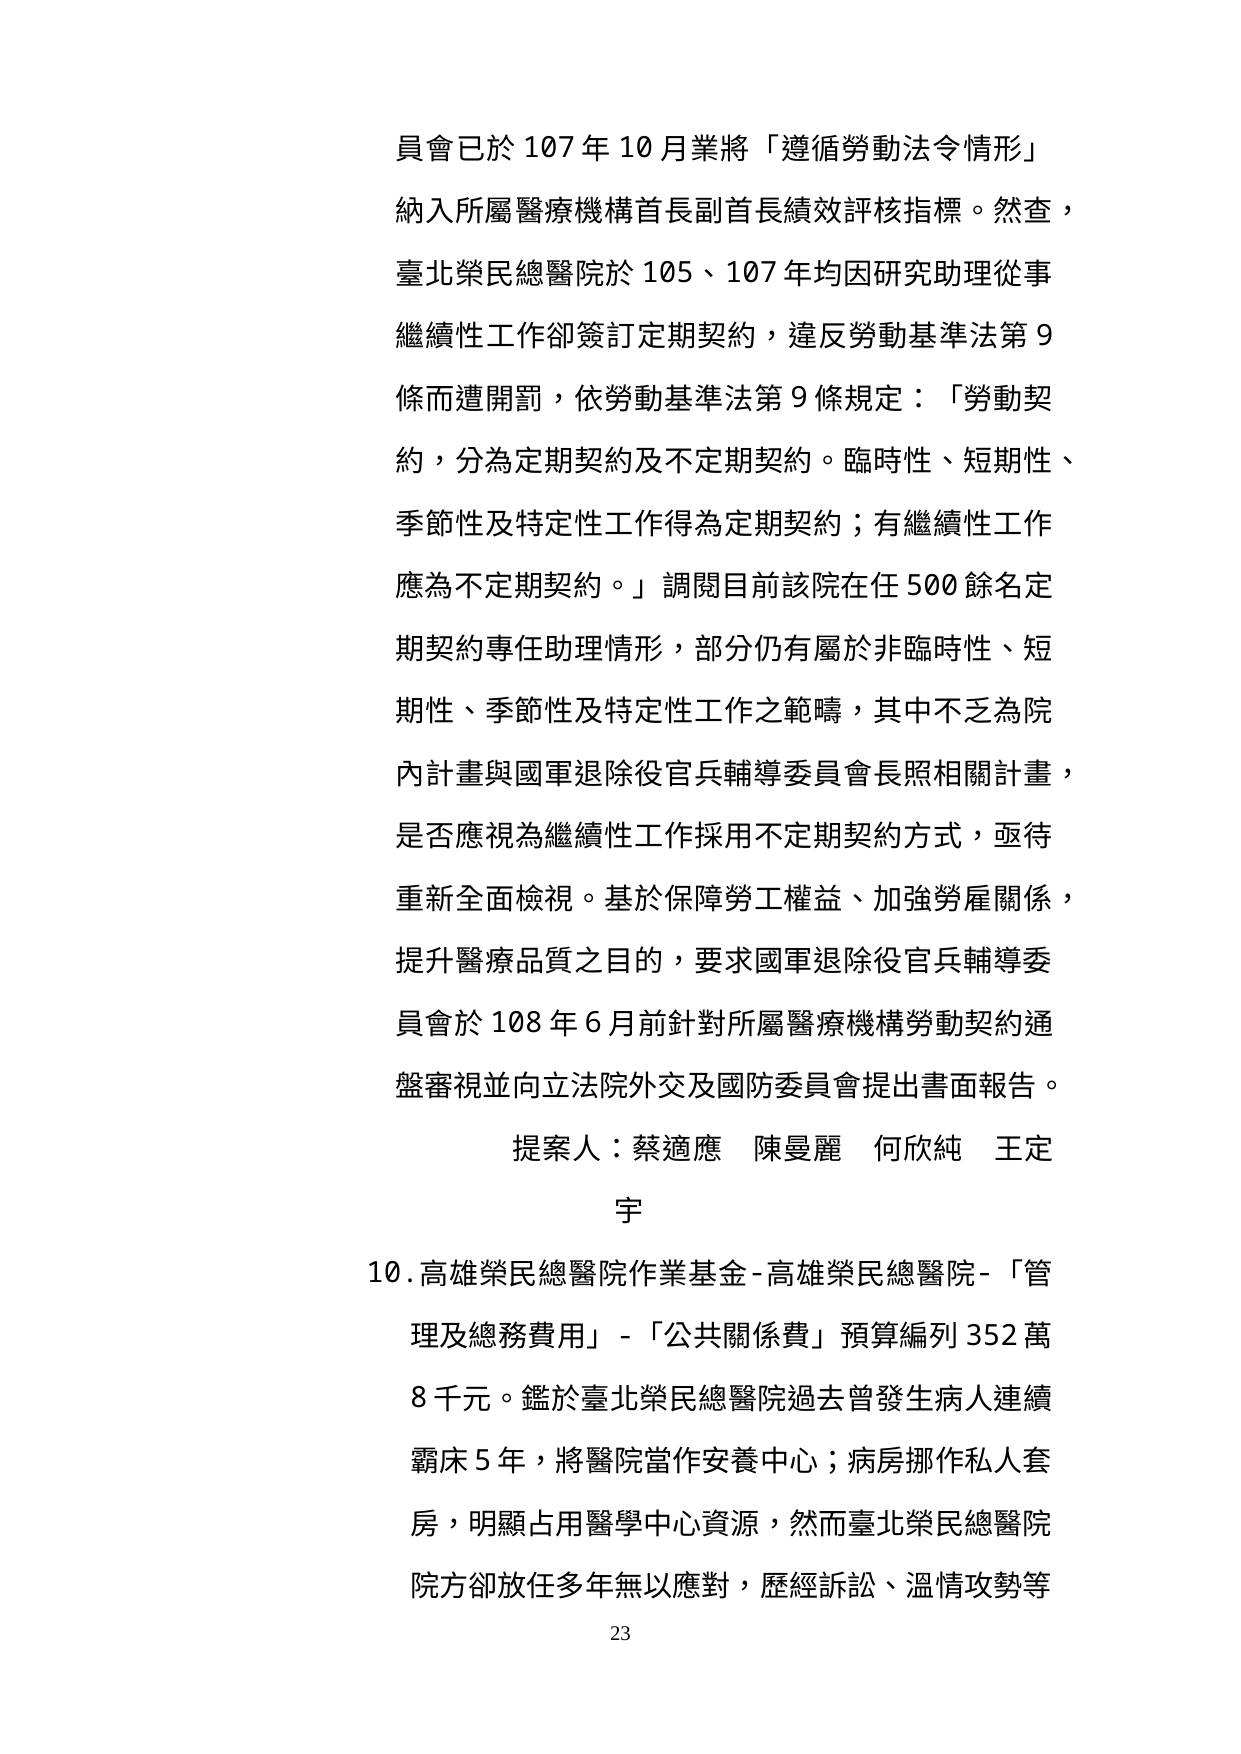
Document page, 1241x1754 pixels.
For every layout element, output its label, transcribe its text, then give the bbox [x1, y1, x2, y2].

text 10.高雄榮民總醫院作業基金-高雄榮民總醫院-「管理及總務費用」-「公共關係費」預算編列352萬8千元。鑑於臺北榮民總醫院過去曾發生病人連續霸床5年，將醫院當作安養中心；病房挪作私人套房，明顯占用醫學中心資源，然而臺北榮民總醫院院方卻放任多年無以應對，歷經訴訟、溫情攻勢等 [366, 1230, 1053, 1605]
text 9.依據勞動基準法第1條，該法為規定勞動條件最低標準，意即雇主與勞工所訂勞動條件，不得低於該法所定之最低標準。勞工應從事工作之開始與終止時間、休息時間、例休假及輪班制之換班等有關事項之約定，本不得違反勞動基準法相關規範，榮民醫療作業基金轄下各醫療機構應更為謹慎處理。此等，在提案委員等關切下，國軍退除役官兵輔導委員會已於107年10月業將「遵循勞動法令情形」納入所屬醫療機構首長副首長績效評核指標。然查，臺北榮民總醫院於105、107年均因研究助理從事繼續性工作卻簽訂定期契約，違反勞動基準法第9條而遭開罰，依勞動基準法第9條規定：「勞動契約，分為定期契約及不定期契約。臨時性、短期性、季節性及特定性工作得為定期契約；有繼續性工作應為不定期契約。」調閱目前該院在任500餘名定期契約專任助理情形，部分仍有屬於非臨時性、短期性、季節性及特定性工作之範疇，其中不乏為院內計畫與國軍退除役官兵輔導委員會長照相關計畫，是否應視為繼續性工作採用不定期契約方式，亟待重新全面檢視。基於保障勞工權益、加強勞雇關係，提升醫療品質之目的，要求國軍退除役官兵輔導委員會於108年6月前針對所屬醫療機構勞動契約通盤審視並向立法院外交及國防委員會提出書面報告。 [366, 105, 1053, 1105]
text 提案人：蔡適應 陳曼麗 何欣純 王定宇 [512, 1105, 1053, 1230]
